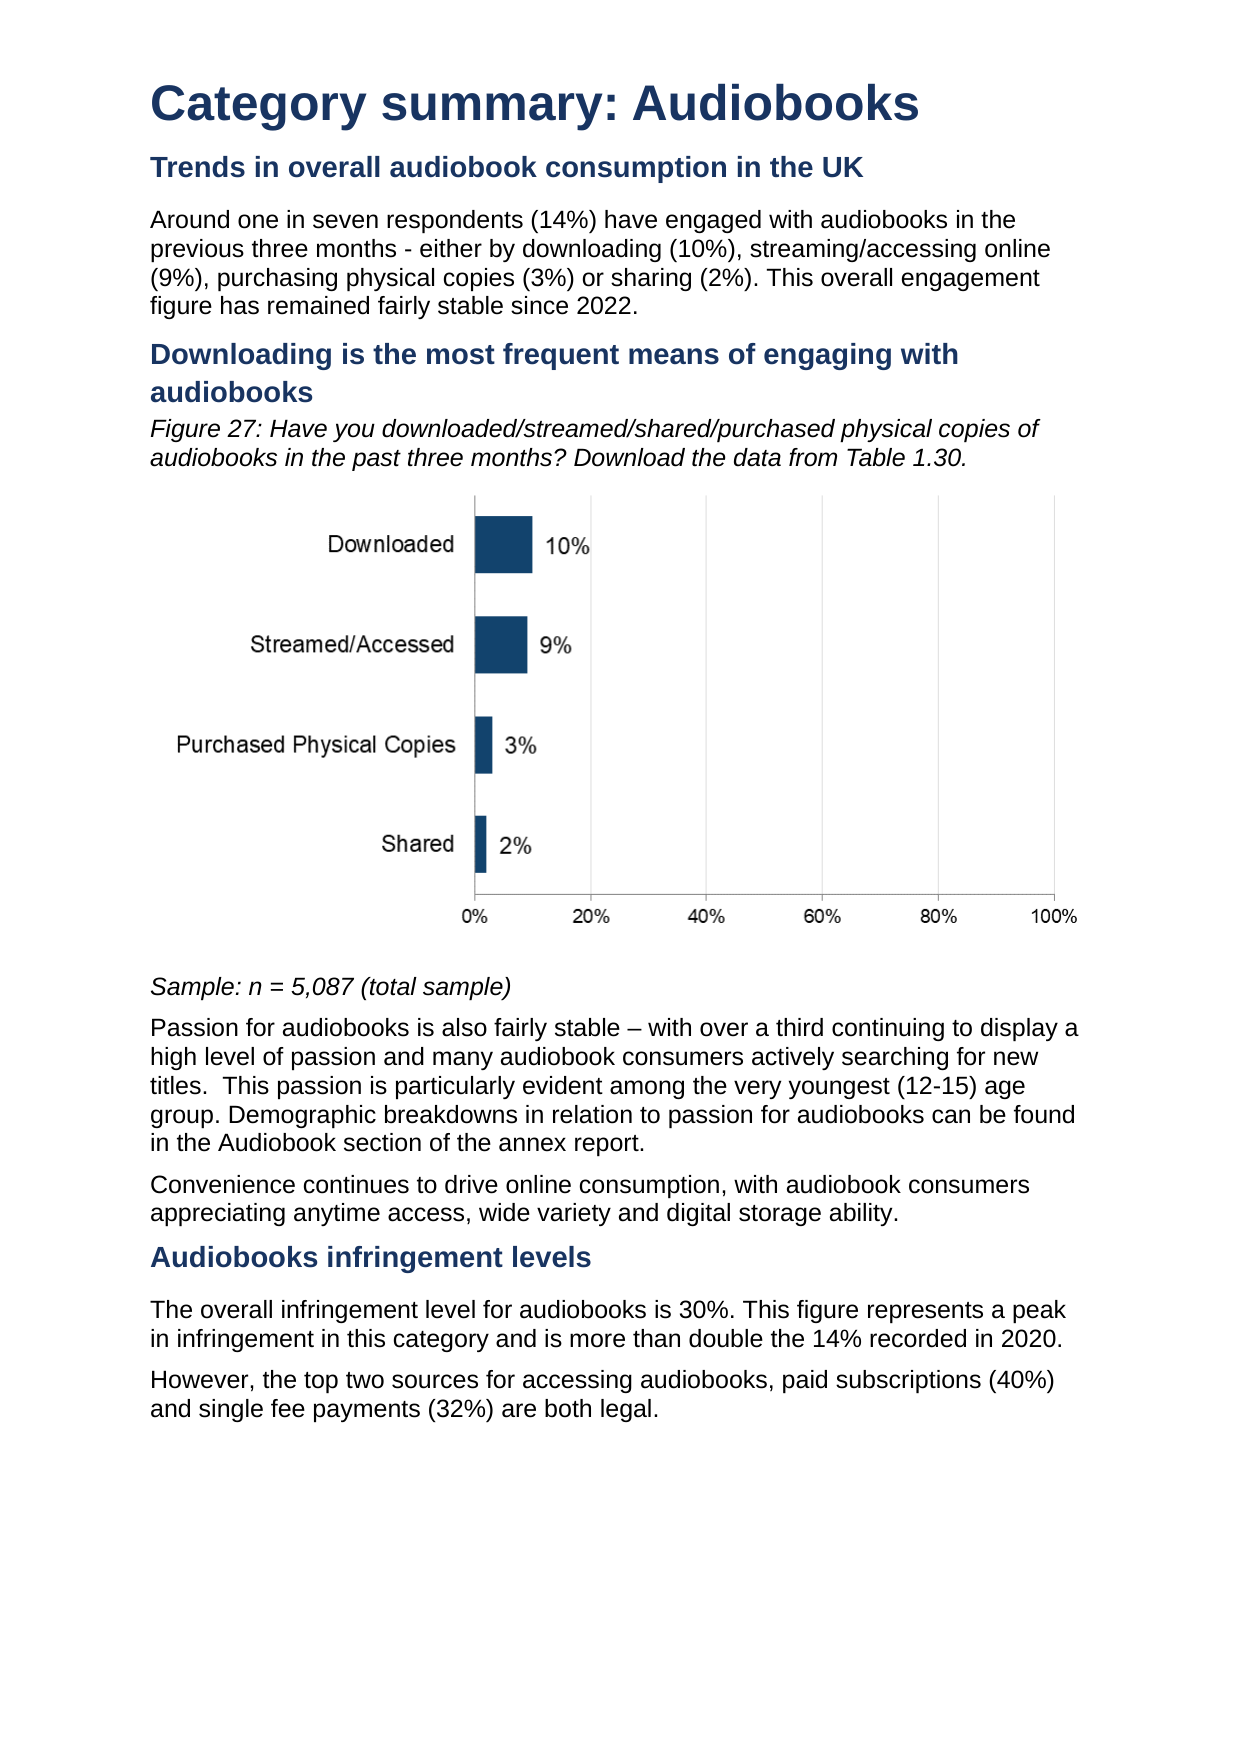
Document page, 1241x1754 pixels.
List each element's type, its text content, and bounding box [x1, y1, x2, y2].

text Convenience continues to drive online consumption, with audiobook consumers appreciating anytime access, wide variety and digital storage ability. [150, 1169, 1090, 1227]
text Sample: n = 5,087 (total sample) [150, 972, 1090, 1001]
text However, the top two sources for accessing audiobooks, paid subscriptions (40%) and single fee payments (32%) are both legal. [150, 1365, 1090, 1422]
text The overall infringement level for audiobooks is 30%. This figure represents a peak in infringement in this category and is more than double the 14% recorded in 2020. [150, 1295, 1090, 1352]
subtitle Trends in overall audiobook consumption in the UK [150, 150, 1090, 183]
subtitle Downloading is the most frequent means of engaging with audiobooks [150, 337, 1090, 409]
subtitle Audiobooks infringement levels [150, 1239, 1090, 1273]
text Figure 27: Have you downloaded/streamed/shared/purchased physical copies of audiobooks in the past three months? Download the data from Table 1.30. [150, 414, 1090, 471]
text Passion for audiobooks is also fairly stable – with over a third continuing to display a high level of passion and many audiobook consumers actively searching for new titles. This passion is particularly evident among the very youngest (12-15) age group. Demographic breakdowns in relation to passion for audiobooks can be found in the Audiobook section of the annex report. [150, 1013, 1090, 1157]
text Around one in seven respondents (14%) have engaged with audiobooks in the previous three months - either by downloading (10%), streaming/accessing online (9%), purchasing physical copies (3%) or sharing (2%). This overall engagement figure has remained fairly stable since 2022. [150, 205, 1090, 320]
subtitle Category summary: Audiobooks [150, 74, 1090, 131]
